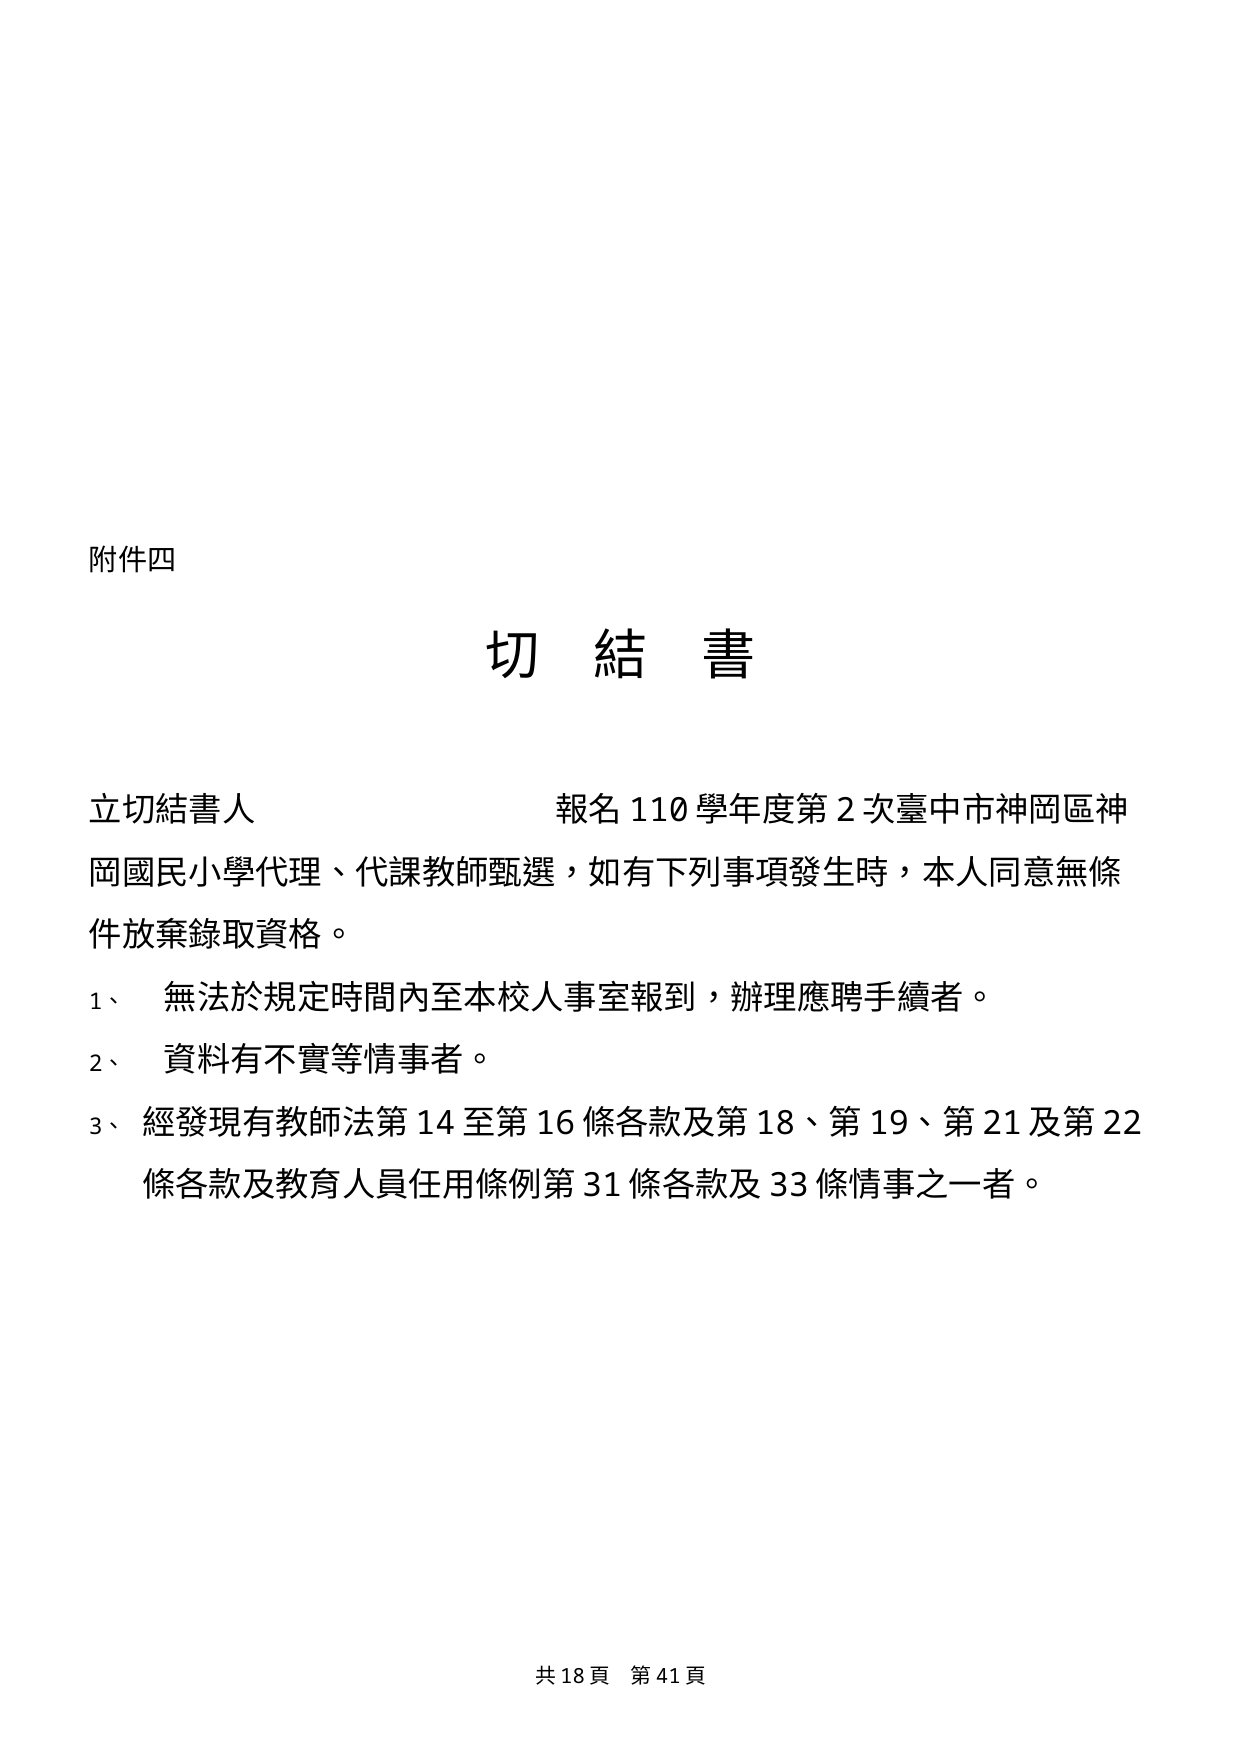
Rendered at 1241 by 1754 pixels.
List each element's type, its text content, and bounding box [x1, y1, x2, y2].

text 附件四 [89, 516, 1152, 578]
text 切 結 書 [89, 578, 1152, 703]
list 資料有不實等情事者。 [89, 1016, 1152, 1078]
list 經發現有教師法第14至第16條各款及第18、第19、第21及第22條各款及教育人員任用條例第31條各款及33條情事之一者。 [89, 1078, 1152, 1203]
list 無法於規定時間內至本校人事室報到，辦理應聘手續者。 [89, 953, 1152, 1016]
text 立切結書人 報名110學年度第2次臺中市神岡區神岡國民小學代理、代課教師甄選，如有下列事項發生時，本人同意無條件放棄錄取資格。 [89, 766, 1152, 953]
